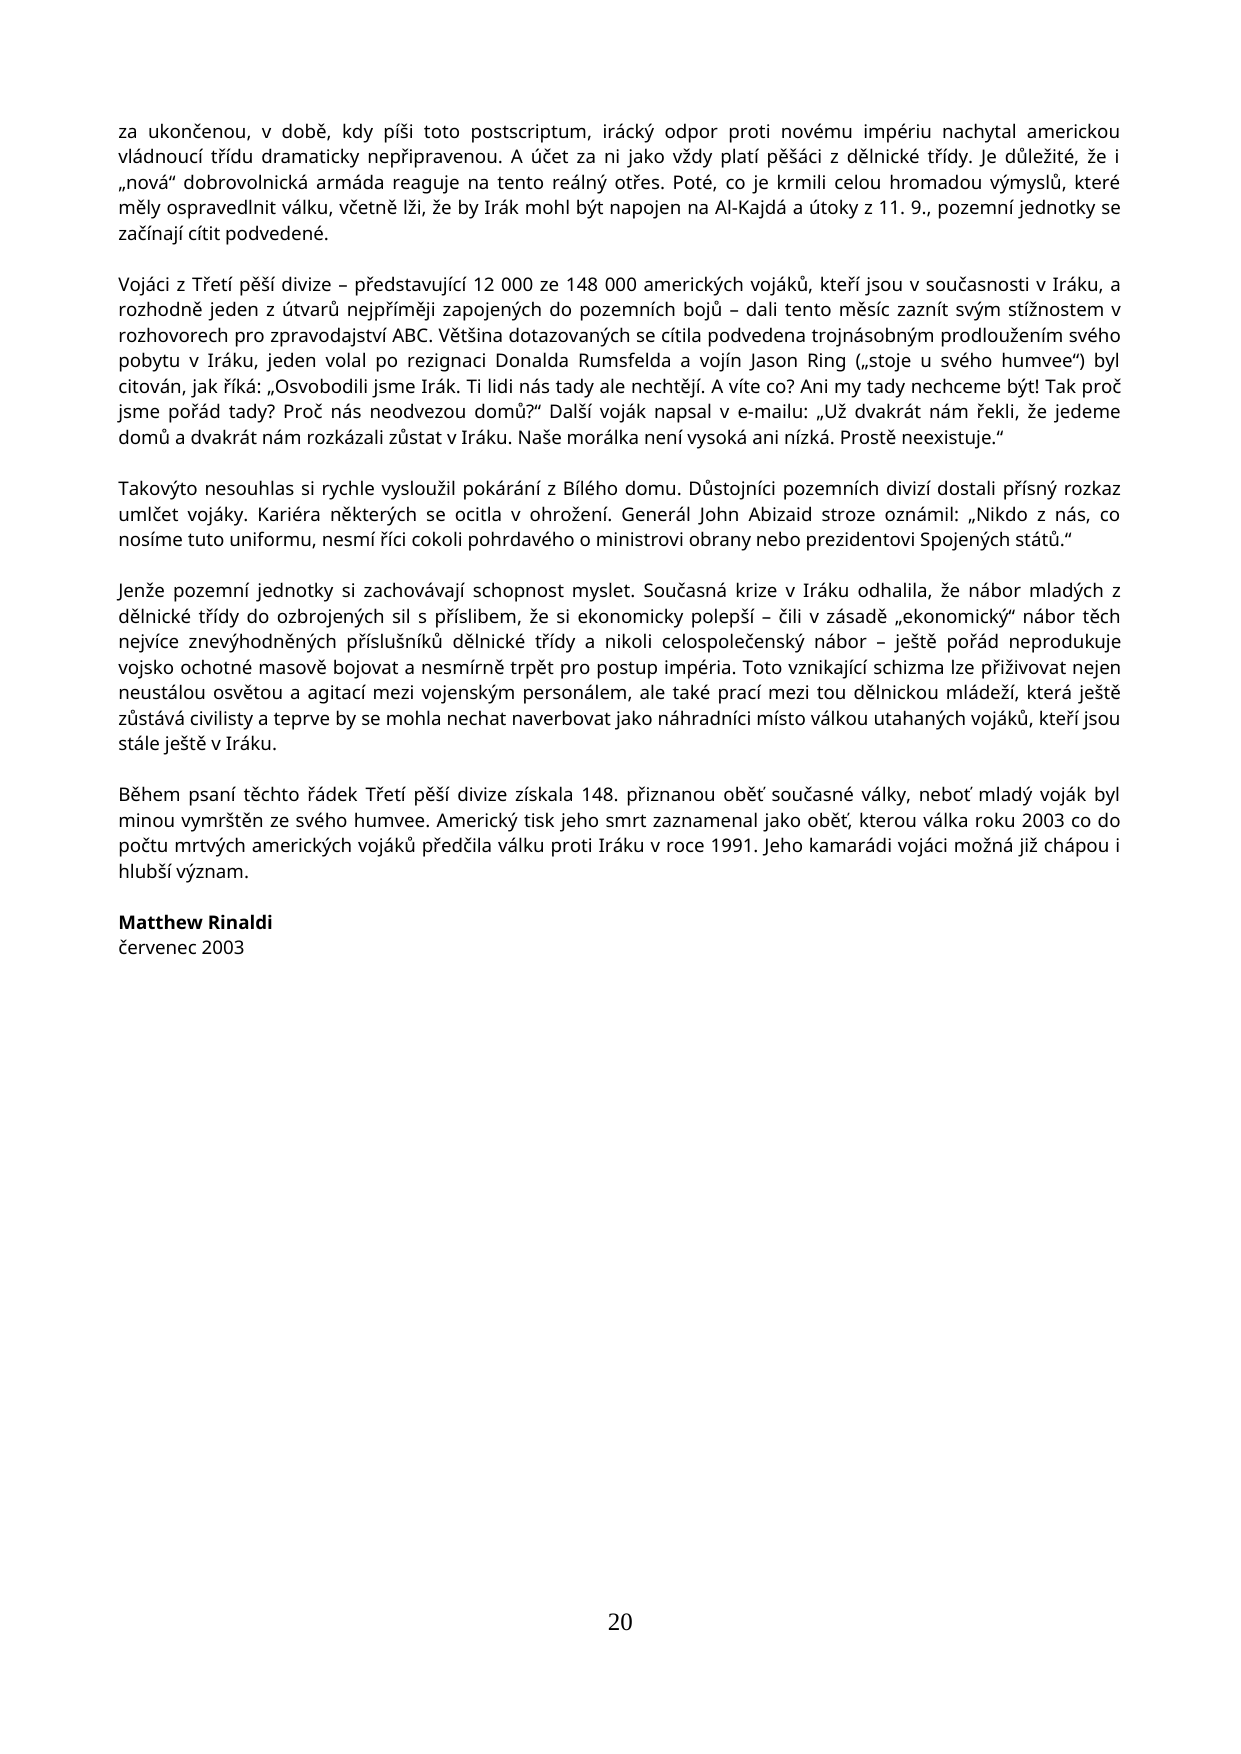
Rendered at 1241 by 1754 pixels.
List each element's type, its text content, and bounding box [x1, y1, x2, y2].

text Matthew Rinaldi [118, 909, 1122, 935]
text červenec 2003 [118, 935, 1122, 960]
text za ukončenou, v době, kdy píši toto postscriptum, irácký odpor proti novému impériu nachytal americkou vládnoucí třídu dramaticky nepřipravenou. A účet za ni jako vždy platí pěšáci z dělnické třídy. Je důležité, že i „nová“ dobrovolnická armáda reaguje na tento reálný otřes. Poté, co je krmili celou hromadou výmyslů, které měly ospravedlnit válku, včetně lži, že by Irák mohl být napojen na Al-Kajdá a útoky z 11. 9., pozemní jednotky se začínají cítit podvedené. [118, 118, 1122, 246]
text Takovýto nesouhlas si rychle vysloužil pokárání z Bílého domu. Důstojníci pozemních divizí dostali přísný rozkaz umlčet vojáky. Kariéra některých se ocitla v ohrožení. Generál John Abizaid stroze oznámil: „Nikdo z nás, co nosíme tuto uniformu, nesmí říci cokoli pohrdavého o ministrovi obrany nebo prezidentovi Spojených států.“ [118, 475, 1122, 552]
text Během psaní těchto řádek Třetí pěší divize získala 148. přiznanou oběť současné války, neboť mladý voják byl minou vymrštěn ze svého humvee. Americký tisk jeho smrt zaznamenal jako oběť, kterou válka roku 2003 co do počtu mrtvých amerických vojáků předčila válku proti Iráku v roce 1991. Jeho kamarádi vojáci možná již chápou i hlubší význam. [118, 782, 1122, 884]
text Jenže pozemní jednotky si zachovávají schopnost myslet. Současná krize v Iráku odhalila, že nábor mladých z dělnické třídy do ozbrojených sil s příslibem, že si ekonomicky polepší – čili v zásadě „ekonomický“ nábor těch nejvíce znevýhodněných příslušníků dělnické třídy a nikoli celospolečenský nábor – ještě pořád neprodukuje vojsko ochotné masově bojovat a nesmírně trpět pro postup impéria. Toto vznikající schizma lze přiživovat nejen neustálou osvětou a agitací mezi vojenským personálem, ale také prací mezi tou dělnickou mládeží, která ještě zůstává civilisty a teprve by se mohla nechat naverbovat jako náhradníci místo válkou utahaných vojáků, kteří jsou stále ještě v Iráku. [118, 577, 1122, 756]
text Vojáci z Třetí pěší divize – představující 12 000 ze 148 000 amerických vojáků, kteří jsou v současnosti v Iráku, a rozhodně jeden z útvarů nejpříměji zapojených do pozemních bojů – dali tento měsíc zaznít svým stížnostem v rozhovorech pro zpravodajství ABC. Většina dotazovaných se cítila podvedena trojnásobným prodloužením svého pobytu v Iráku, jeden volal po rezignaci Donalda Rumsfelda a vojín Jason Ring („stoje u svého humvee“) byl citován, jak říká: „Osvobodili jsme Irák. Ti lidi nás tady ale nechtějí. A víte co? Ani my tady nechceme být! Tak proč jsme pořád tady? Proč nás neodvezou domů?“ Další voják napsal v e-mailu: „Už dvakrát nám řekli, že jedeme domů a dvakrát nám rozkázali zůstat v Iráku. Naše morálka není vysoká ani nízká. Prostě neexistuje.“ [118, 271, 1122, 450]
